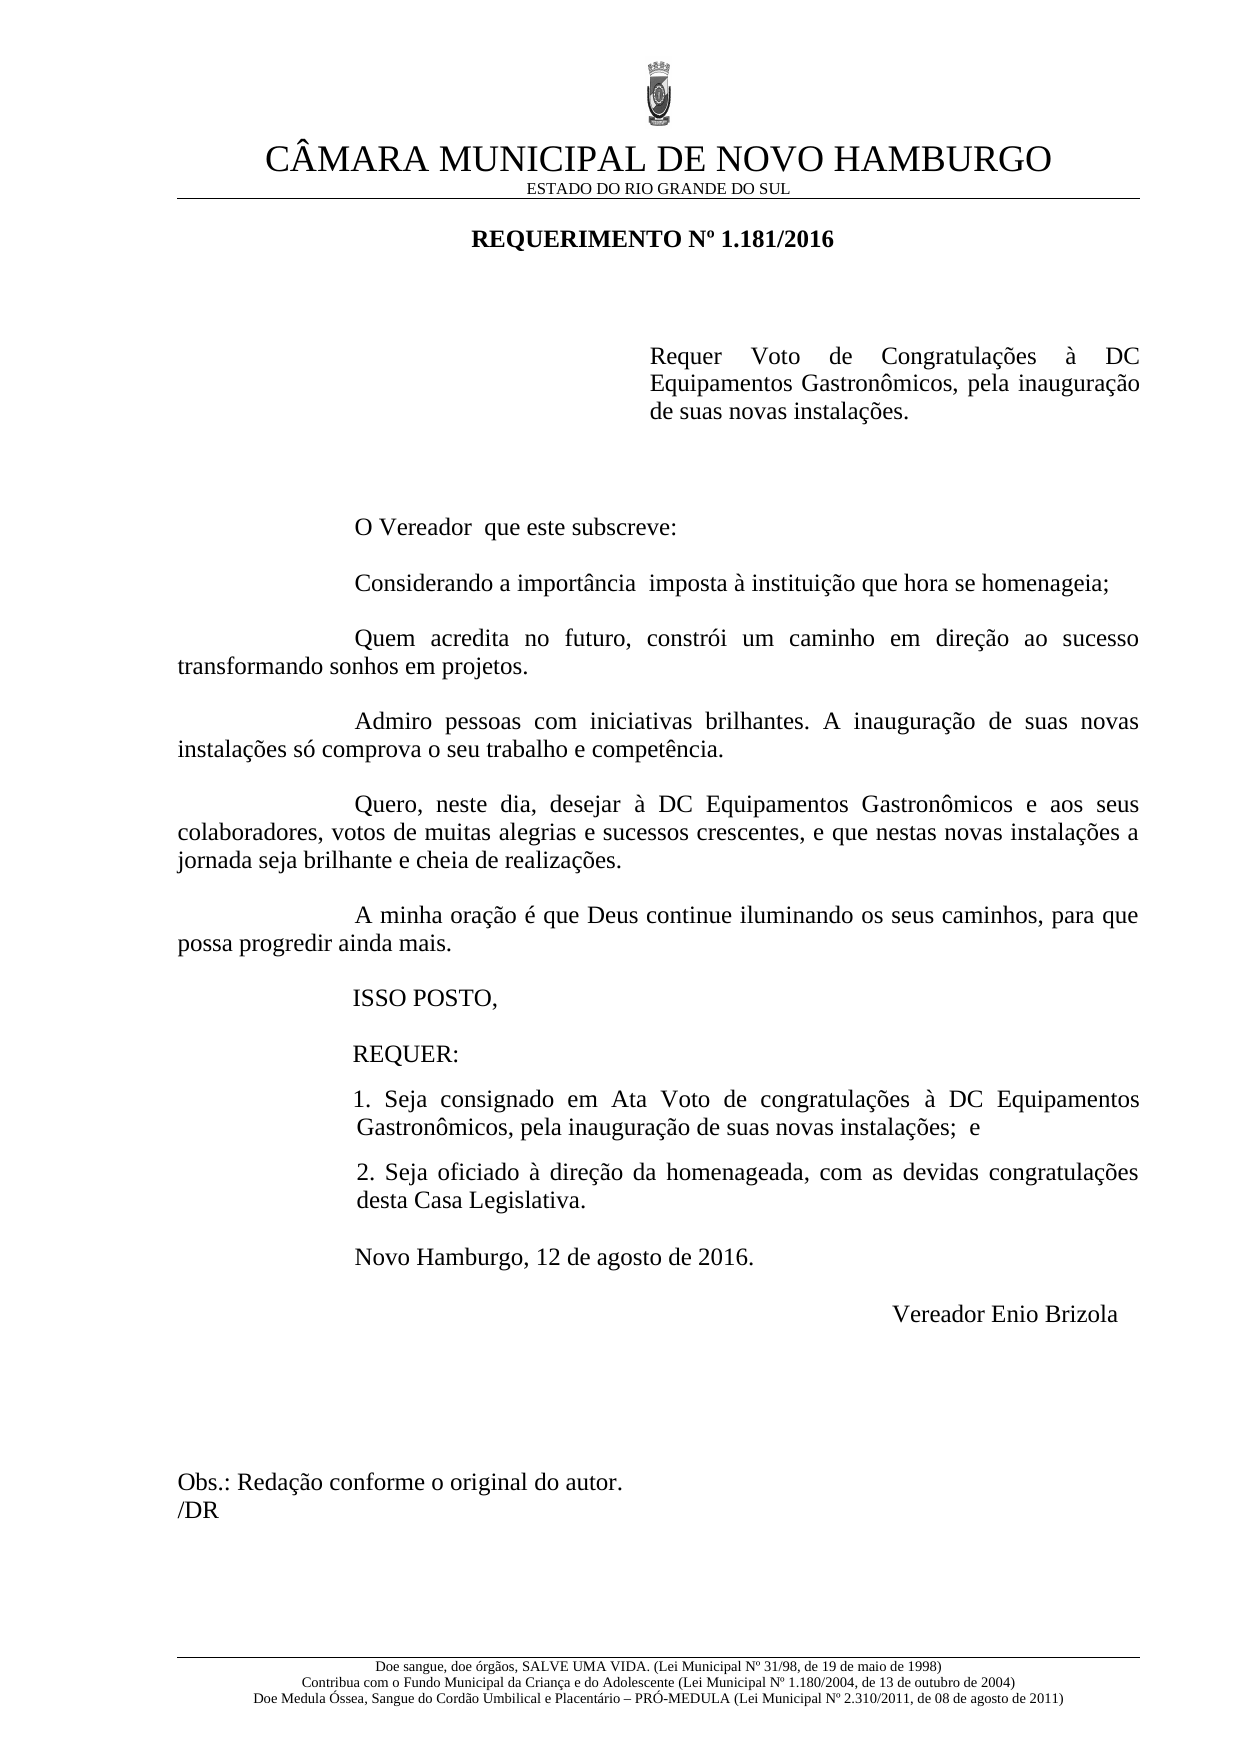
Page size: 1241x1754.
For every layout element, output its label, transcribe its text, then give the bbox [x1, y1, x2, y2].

text Novo Hamburgo, 12 de agosto de 2016. [177, 1243, 1140, 1271]
text Obs.: Redação conforme o original do autor. [177, 1468, 1140, 1496]
text Quem acredita no futuro, constrói um caminho em direção ao sucesso transformando sonhos em projetos. [177, 624, 1140, 680]
text A minha oração é que Deus continue iluminando os seus caminhos, para que possa progredir ainda mais. [177, 901, 1140, 957]
text /DR [177, 1496, 1140, 1524]
text Considerando a importância imposta à instituição que hora se homenageia; [177, 569, 1140, 597]
text Admiro pessoas com iniciativas brilhantes. A inauguração de suas novas instalações só comprova o seu trabalho e competência. [177, 707, 1140, 763]
text REQUERIMENTO Nº 1.181/2016 [177, 226, 1140, 253]
text REQUER: [177, 1040, 1140, 1068]
list 2. Seja oficiado à direção da homenageada, com as devidas congratulações desta Casa Legislativa. [352, 1158, 1140, 1214]
text Quero, neste dia, desejar à DC Equipamentos Gastronômicos e aos seus colaboradores, votos de muitas alegrias e sucessos crescentes, e que nestas novas instalações a jornada seja brilhante e cheia de realizações. [177, 791, 1140, 874]
text 1. Seja consignado em Ata Voto de congratulações à DC Equipamentos Gastronômicos, pela inauguração de suas novas instalações; e [352, 1085, 1140, 1141]
text Requer Voto de Congratulações à DC Equipamentos Gastronômicos, pela inauguração de suas novas instalações. [649, 342, 1140, 425]
text ISSO POSTO, [177, 984, 1140, 1012]
text O Vereador que este subscreve: [177, 513, 1140, 541]
text Vereador Enio Brizola [177, 1301, 1140, 1328]
